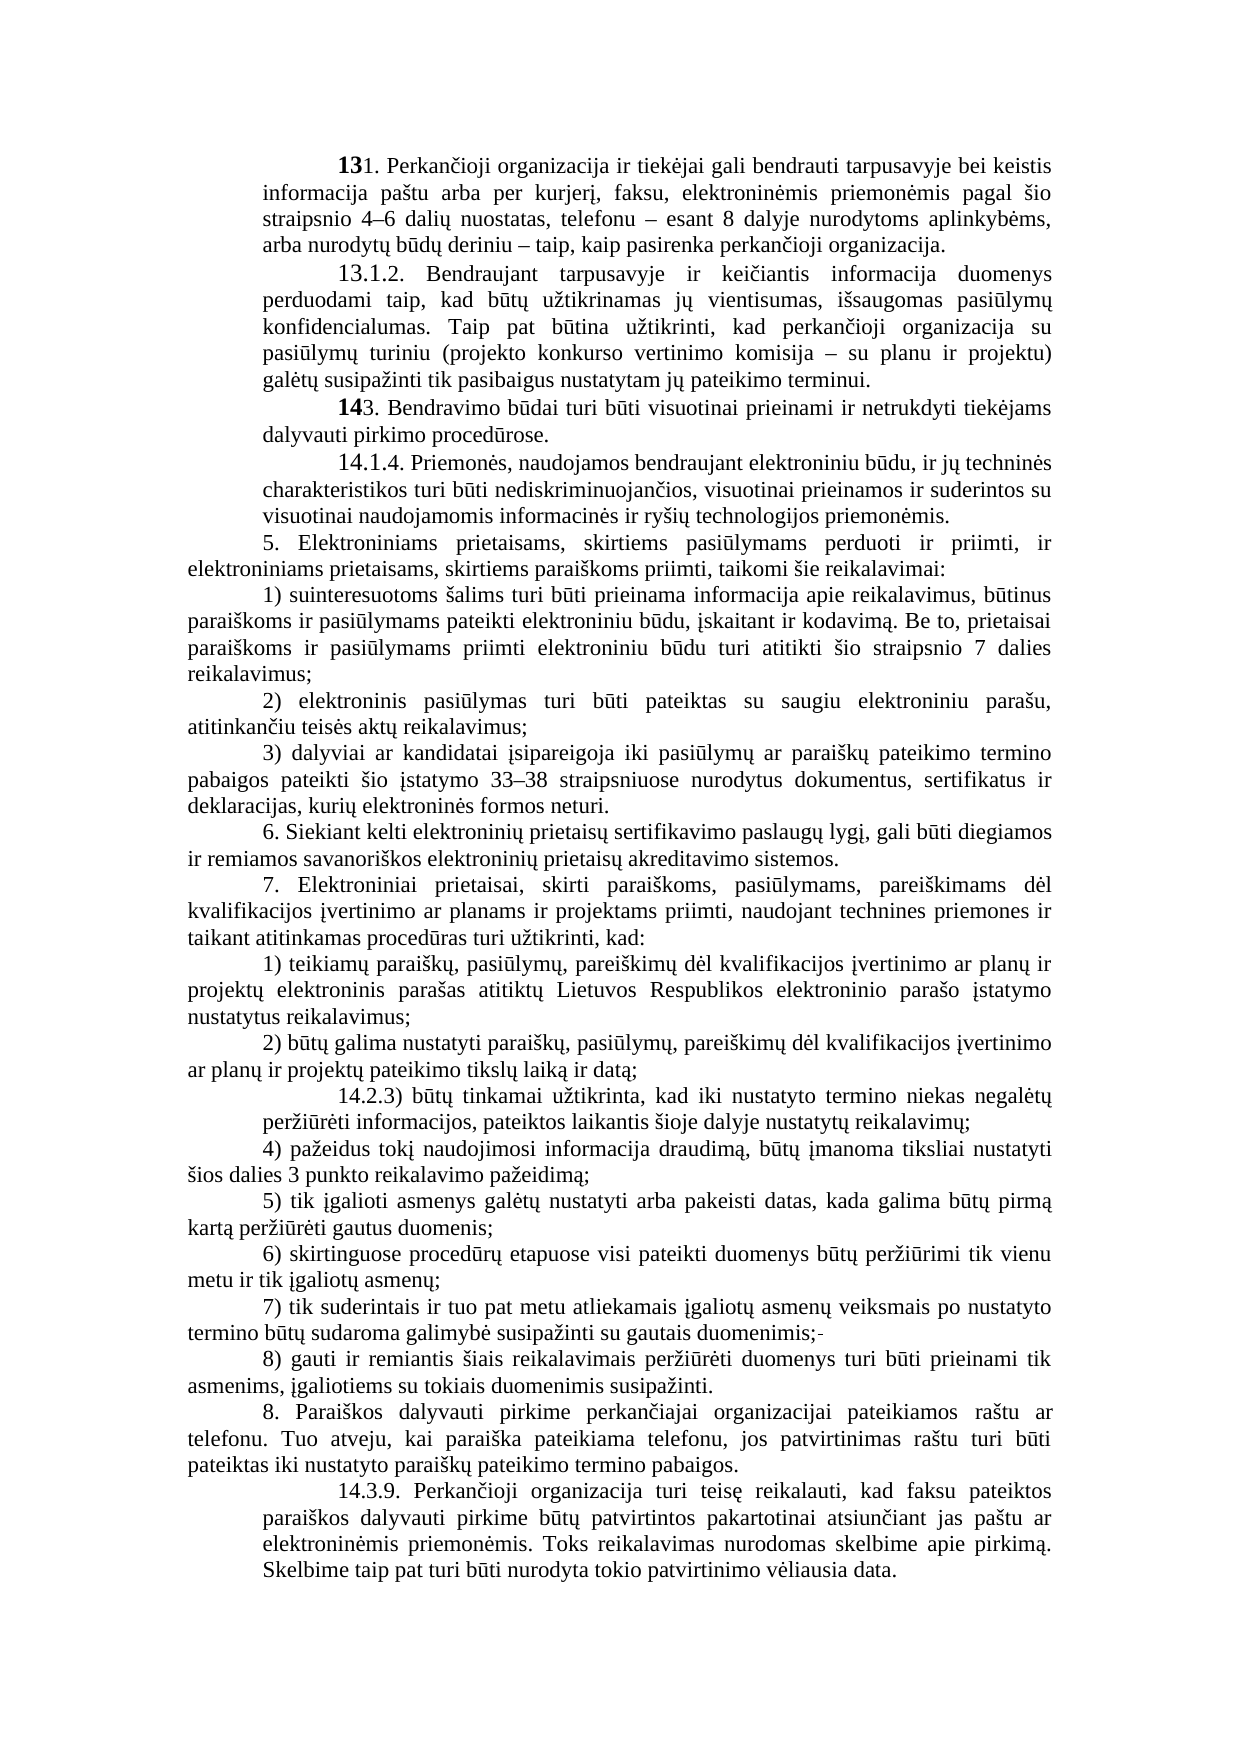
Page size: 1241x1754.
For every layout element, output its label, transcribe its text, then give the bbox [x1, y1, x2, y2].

text 7) tik suderintais ir tuo pat metu atliekamais įgaliotų asmenų veiksmais po nustatyto termino būtų sudaroma galimybė susipažinti su gautais duomenimis; [187, 1293, 1053, 1346]
subtitle 3) būtų tinkamai užtikrinta, kad iki nustatyto termino niekas negalėtų peržiūrėti informacijos, pateiktos laikantis šioje dalyje nustatytų reikalavimų; [187, 1082, 1053, 1135]
text 5. Elektroniniams prietaisams, skirtiems pasiūlymams perduoti ir priimti, ir elektroniniams prietaisams, skirtiems paraiškoms priimti, taikomi šie reikalavimai: [187, 528, 1053, 581]
text 8) gauti ir remiantis šiais reikalavimais peržiūrėti duomenys turi būti prieinami tik asmenims, įgaliotiems su tokiais duomenimis susipažinti. [187, 1346, 1053, 1398]
text 2) elektroninis pasiūlymas turi būti pateiktas su saugiu elektroniniu parašu, atitinkančiu teisės aktų reikalavimus; [187, 687, 1053, 739]
subtitle 9. Perkančioji organizacija turi teisę reikalauti, kad faksu pateiktos paraiškos dalyvauti pirkime būtų patvirtintos pakartotinai atsiunčiant jas paštu ar elektroninėmis priemonėmis. Toks reikalavimas nurodomas skelbime apie pirkimą. Skelbime taip pat turi būti nurodyta tokio patvirtinimo vėliausia data. [187, 1477, 1053, 1583]
text 1) suinteresuotoms šalims turi būti prieinama informacija apie reikalavimus, būtinus paraiškoms ir pasiūlymams pateikti elektroniniu būdu, įskaitant ir kodavimą. Be to, prietaisai paraiškoms ir pasiūlymams priimti elektroniniu būdu turi atitikti šio straipsnio 7 dalies reikalavimus; [187, 581, 1053, 687]
text 2) būtų galima nustatyti paraiškų, pasiūlymų, pareiškimų dėl kvalifikacijos įvertinimo ar planų ir projektų pateikimo tikslų laiką ir datą; [187, 1029, 1053, 1082]
text 3) dalyviai ar kandidatai įsipareigoja iki pasiūlymų ar paraiškų pateikimo termino pabaigos pateikti šio įstatymo 33–38 straipsniuose nurodytus dokumentus, sertifikatus ir deklaracijas, kurių elektroninės formos neturi. [187, 739, 1053, 818]
subtitle 2. Bendraujant tarpusavyje ir keičiantis informacija duomenys perduodami taip, kad būtų užtikrinamas jų vientisumas, išsaugomas pasiūlymų konfidencialumas. Taip pat būtina užtikrinti, kad perkančioji organizacija su pasiūlymų turiniu (projekto konkurso vertinimo komisija – su planu ir projektu) galėtų susipažinti tik pasibaigus nustatytam jų pateikimo terminui. [187, 258, 1053, 392]
text 6) skirtinguose procedūrų etapuose visi pateikti duomenys būtų peržiūrimi tik vienu metu ir tik įgaliotų asmenų; [187, 1240, 1053, 1293]
text 5) tik įgalioti asmenys galėtų nustatyti arba pakeisti datas, kada galima būtų pirmą kartą peržiūrėti gautus duomenis; [187, 1187, 1053, 1240]
text 8. Paraiškos dalyvauti pirkime perkančiajai organizacijai pateikiamos raštu ar telefonu. Tuo atveju, kai paraiška pateikiama telefonu, jos patvirtinimas raštu turi būti pateiktas iki nustatyto paraiškų pateikimo termino pabaigos. [187, 1398, 1053, 1477]
subtitle 1. Perkančioji organizacija ir tiekėjai gali bendrauti tarpusavyje bei keistis informacija paštu arba per kurjerį, faksu, elektroninėmis priemonėmis pagal šio straipsnio 4–6 dalių nuostatas, telefonu – esant 8 dalyje nurodytoms aplinkybėms, arba nurodytų būdų deriniu – taip, kaip pasirenka perkančioji organizacija. [187, 150, 1053, 258]
text 7. Elektroniniai prietaisai, skirti paraiškoms, pasiūlymams, pareiškimams dėl kvalifikacijos įvertinimo ar planams ir projektams priimti, naudojant technines priemones ir taikant atitinkamas procedūras turi užtikrinti, kad: [187, 871, 1053, 950]
text 4) pažeidus tokį naudojimosi informacija draudimą, būtų įmanoma tiksliai nustatyti šios dalies 3 punkto reikalavimo pažeidimą; [187, 1135, 1053, 1187]
subtitle 3. Bendravimo būdai turi būti visuotinai prieinami ir netrukdyti tiekėjams dalyvauti pirkimo procedūrose. [187, 392, 1053, 447]
text 1) teikiamų paraiškų, pasiūlymų, pareiškimų dėl kvalifikacijos įvertinimo ar planų ir projektų elektroninis parašas atitiktų Lietuvos Respublikos elektroninio parašo įstatymo nustatytus reikalavimus; [187, 950, 1053, 1029]
subtitle 4. Priemonės, naudojamos bendraujant elektroniniu būdu, ir jų techninės charakteristikos turi būti nediskriminuojančios, visuotinai prieinamos ir suderintos su visuotinai naudojamomis informacinės ir ryšių technologijos priemonėmis. [187, 447, 1053, 528]
text 6. Siekiant kelti elektroninių prietaisų sertifikavimo paslaugų lygį, gali būti diegiamos ir remiamos savanoriškos elektroninių prietaisų akreditavimo sistemos. [187, 818, 1053, 871]
